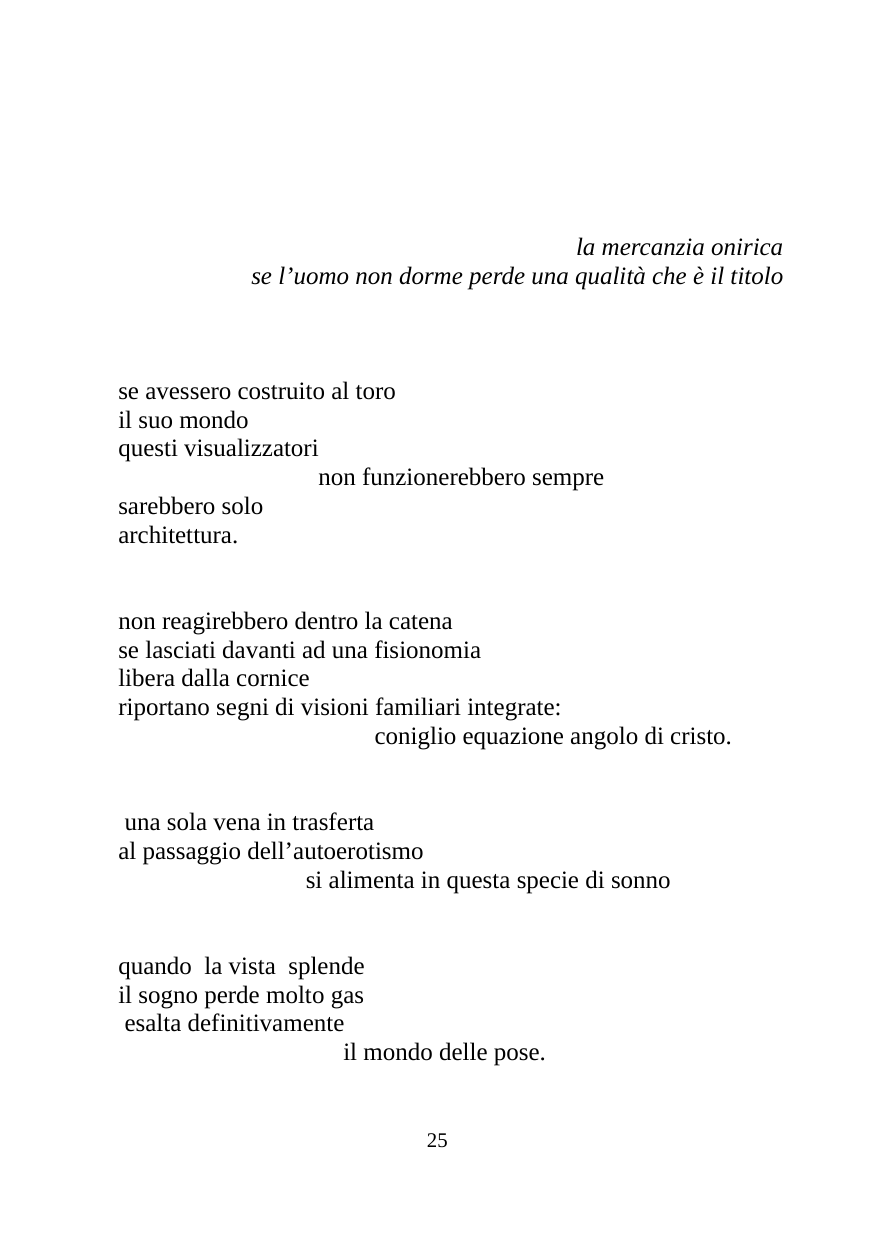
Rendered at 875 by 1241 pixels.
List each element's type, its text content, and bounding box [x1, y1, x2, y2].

text se lasciati davanti ad una fisionomia [118, 635, 786, 663]
text non reagirebbero dentro la catena [118, 606, 786, 635]
text il sogno perde molto gas [118, 980, 786, 1008]
text esalta definitivamente [118, 1008, 786, 1037]
text al passaggio dell’autoerotismo [118, 836, 786, 865]
text non funzionerebbero sempre [118, 462, 786, 491]
text sarebbero solo [118, 491, 786, 520]
text la mercanzia onirica [118, 232, 786, 261]
text se l’uomo non dorme perde una qualità che è il titolo [118, 261, 786, 290]
text libera dalla cornice [118, 663, 786, 692]
text coniglio equazione angolo di cristo. [118, 721, 786, 750]
text il mondo delle pose. [118, 1037, 786, 1066]
text questi visualizzatori [118, 433, 786, 462]
text una sola vena in trasferta [118, 807, 786, 836]
text riportano segni di visioni familiari integrate: [118, 692, 786, 721]
text quando la vista splende [118, 951, 786, 980]
text il suo mondo [118, 405, 786, 433]
text architettura. [118, 520, 786, 548]
text si alimenta in questa specie di sonno [118, 865, 786, 893]
text se avessero costruito al toro [118, 376, 786, 405]
